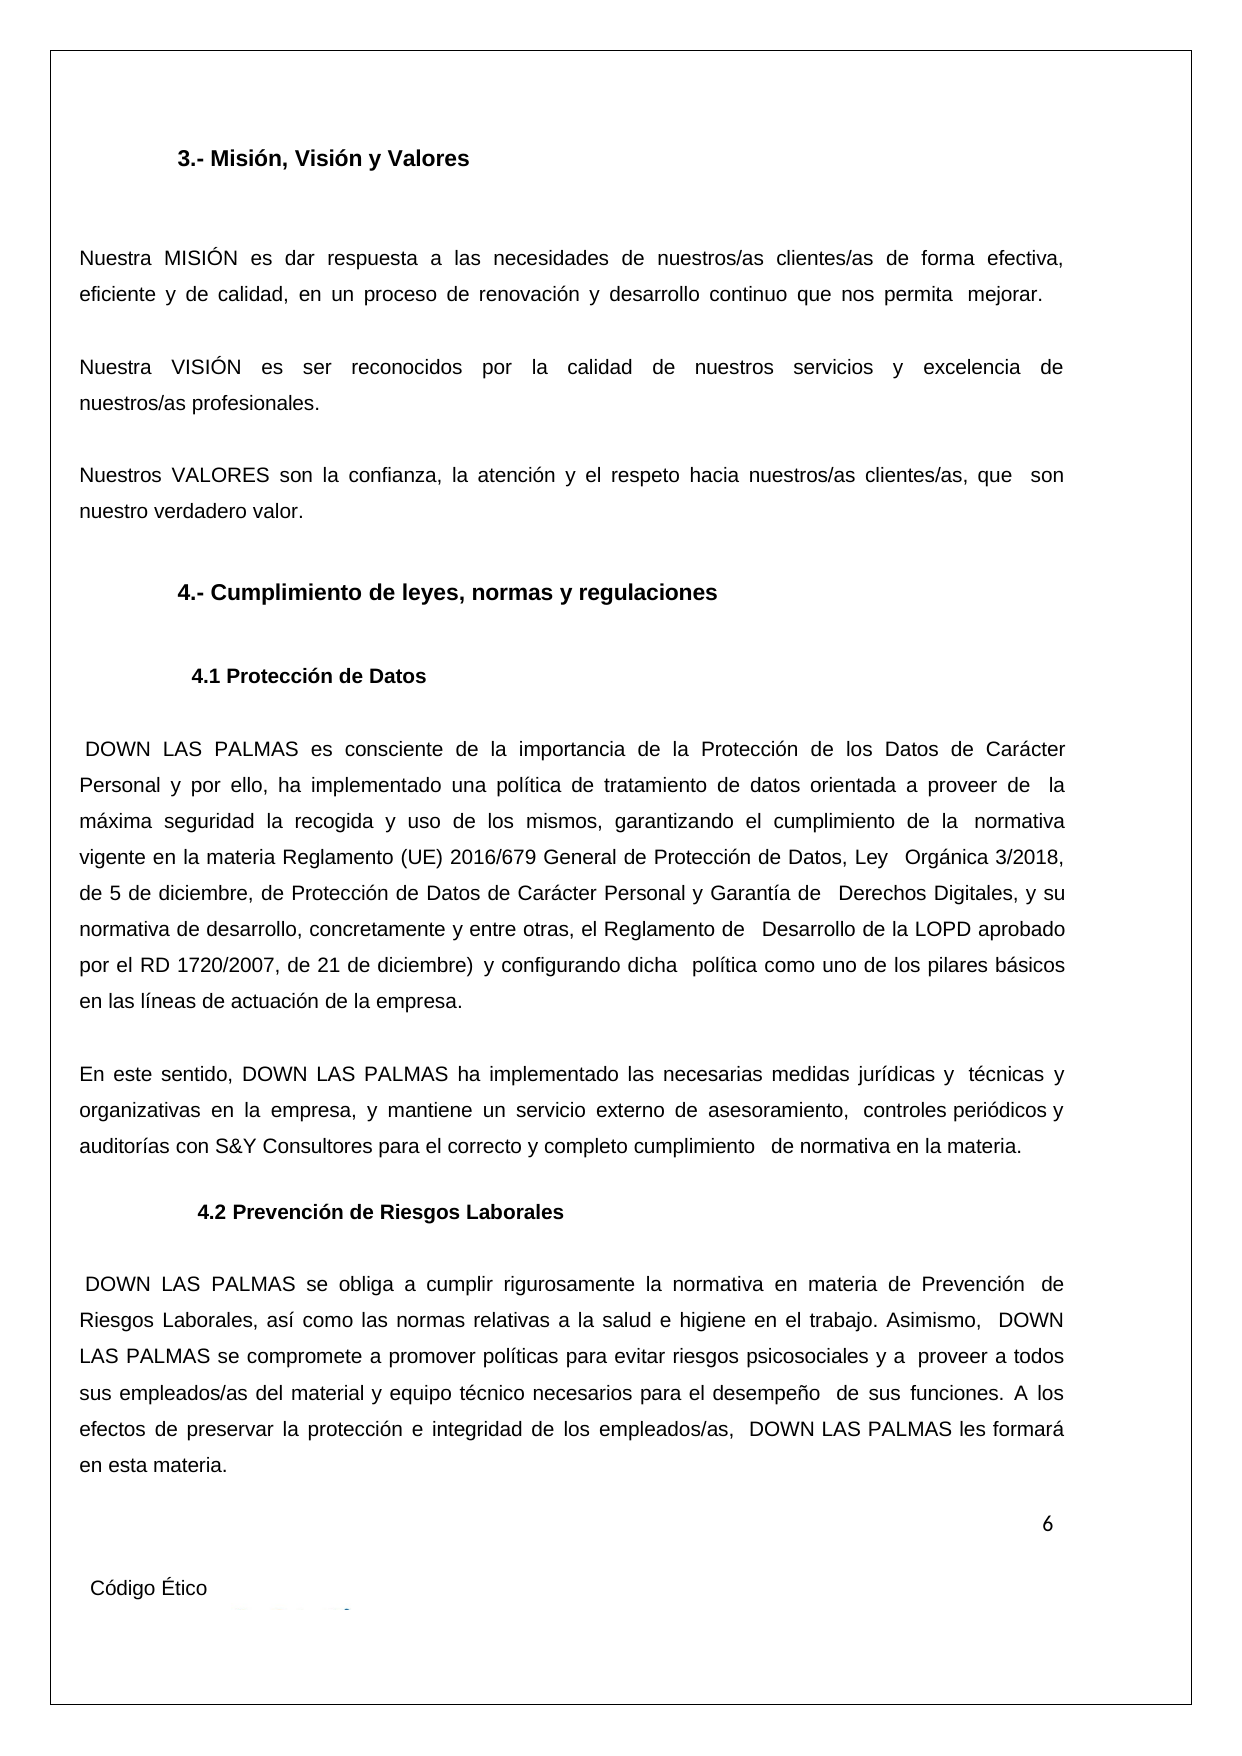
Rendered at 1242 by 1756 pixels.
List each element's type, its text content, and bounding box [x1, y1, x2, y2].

text DOWN LAS PALMAS se obliga a cumplir rigurosamente la normativa en materia de Prevención de Riesgos Laborales, así como las normas relativas a la salud e higiene en el trabajo. Asimismo, DOWN LAS PALMAS se compromete a promover políticas para evitar riesgos psicosociales y a proveer a todos sus empleados/as del material y equipo técnico necesarios para el desempeño de sus funciones. A los efectos de preservar la protección e integridad de los empleados/as, DOWN LAS PALMAS les formará en esta materia. [79, 1272, 1065, 1477]
list Protección de Datos [191, 664, 1077, 688]
text Nuestros VALORES son la confianza, la atención y el respeto hacia nuestros/as clientes/as, que son nuestro verdadero valor. [79, 463, 1064, 523]
subtitle 3.- Misión, Visión y Valores [177, 145, 1077, 172]
text DOWN LAS PALMAS es consciente de la importancia de la Protección de los Datos de Carácter Personal y por ello, ha implementado una política de tratamiento de datos orientada a proveer de la máxima seguridad la recogida y uso de los mismos, garantizando el cumplimiento de la normativa vigente en la materia Reglamento (UE) 2016/679 General de Protección de Datos, Ley Orgánica 3/2018, de 5 de diciembre, de Protección de Datos de Carácter Personal y Garantía de Derechos Digitales, y su normativa de desarrollo, concretamente y entre otras, el Reglamento de Desarrollo de la LOPD aprobado por el RD 1720/2007, de 21 de diciembre) y configurando dicha política como uno de los pilares básicos en las líneas de actuación de la empresa. [79, 736, 1065, 1013]
text En este sentido, DOWN LAS PALMAS ha implementado las necesarias medidas jurídicas y técnicas y organizativas en la empresa, y mantiene un servicio externo de asesoramiento, controles periódicos y auditorías con S&Y Consultores para el correcto y completo cumplimiento de normativa en la materia. [79, 1061, 1064, 1158]
text Nuestra MISIÓN es dar respuesta a las necesidades de nuestros/as clientes/as de forma efectiva, eficiente y de calidad, en un proceso de renovación y desarrollo continuo que nos permita mejorar. [79, 246, 1064, 306]
list Prevención de Riesgos Laborales [197, 1200, 1077, 1224]
subtitle 4.- Cumplimiento de leyes, normas y regulaciones [177, 579, 1077, 605]
text Código Ético [90, 1537, 1077, 1610]
text Nuestra VISIÓN es ser reconocidos por la calidad de nuestros servicios y excelencia de nuestros/as profesionales. [79, 354, 1064, 414]
text 6 [79, 1510, 1053, 1537]
